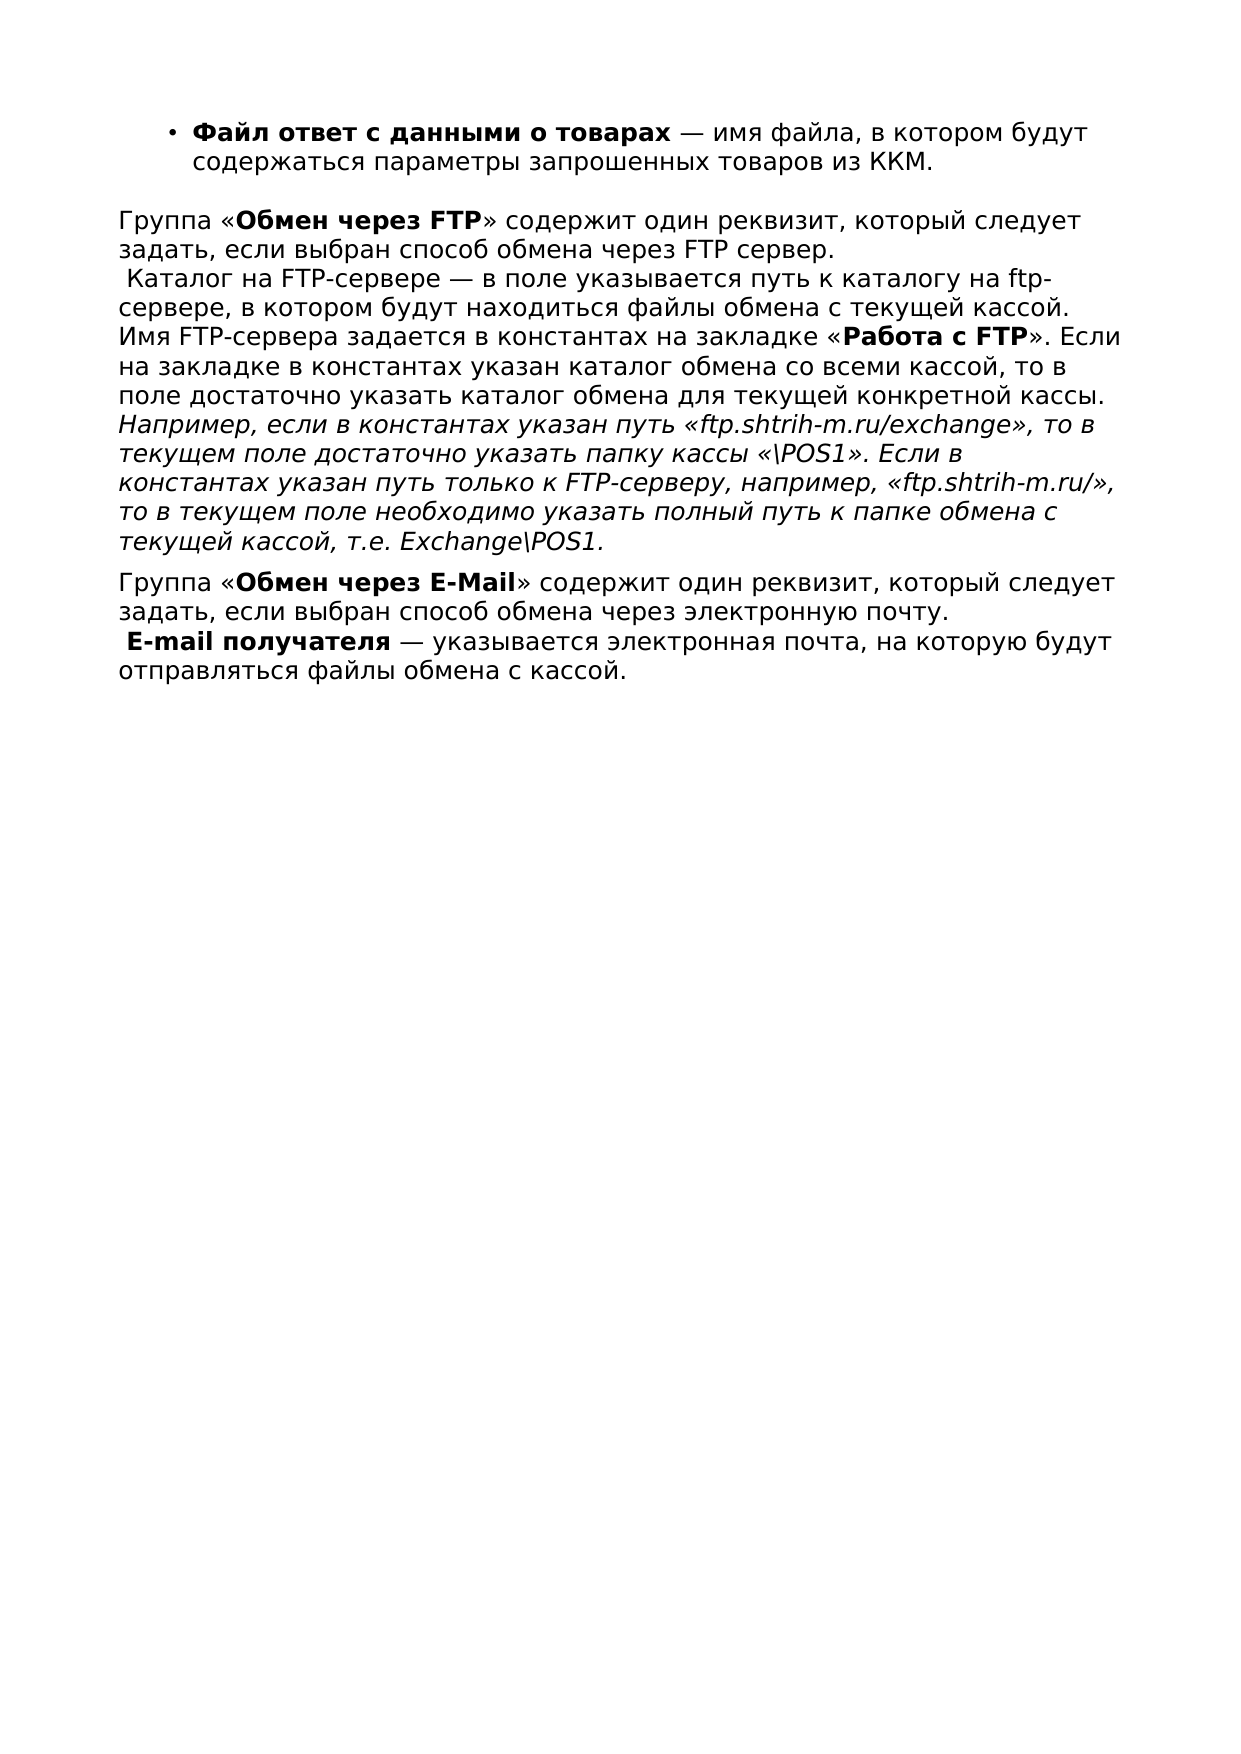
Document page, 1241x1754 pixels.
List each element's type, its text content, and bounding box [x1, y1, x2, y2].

text Группа «Обмен через E-Mail» содержит один реквизит, который следует задать, если выбран способ обмена через электронную почту. E-mail получателя — указывается электронная почта, на которую будут отправляться файлы обмена с кассой. [118, 568, 1122, 685]
text Группа «Обмен через FTP» содержит один реквизит, который следует задать, если выбран способ обмена через FTP сервер. Каталог на FTP-сервере — в поле указывается путь к каталогу на ftp-сервере, в котором будут находиться файлы обмена с текущей кассой. Имя FTP-сервера задается в константах на закладке «Работа с FTP». Если на закладке в константах указан каталог обмена со всеми кассой, то в поле достаточно указать каталог обмена для текущей конкретной кассы. Например, если в константах указан путь «ftp.shtrih-m.ru/exchange», то в текущем поле достаточно указать папку кассы «\POS1». Если в константах указан путь только к FTP-серверу, например, «ftp.shtrih-m.ru/», то в текущем поле необходимо указать полный путь к папке обмена с текущей кассой, т.е. Exchange\POS1. [118, 206, 1122, 556]
list Файл ответ с данными о товарах — имя файла, в котором будут содержаться параметры запрошенных товаров из ККМ. [177, 118, 1122, 176]
